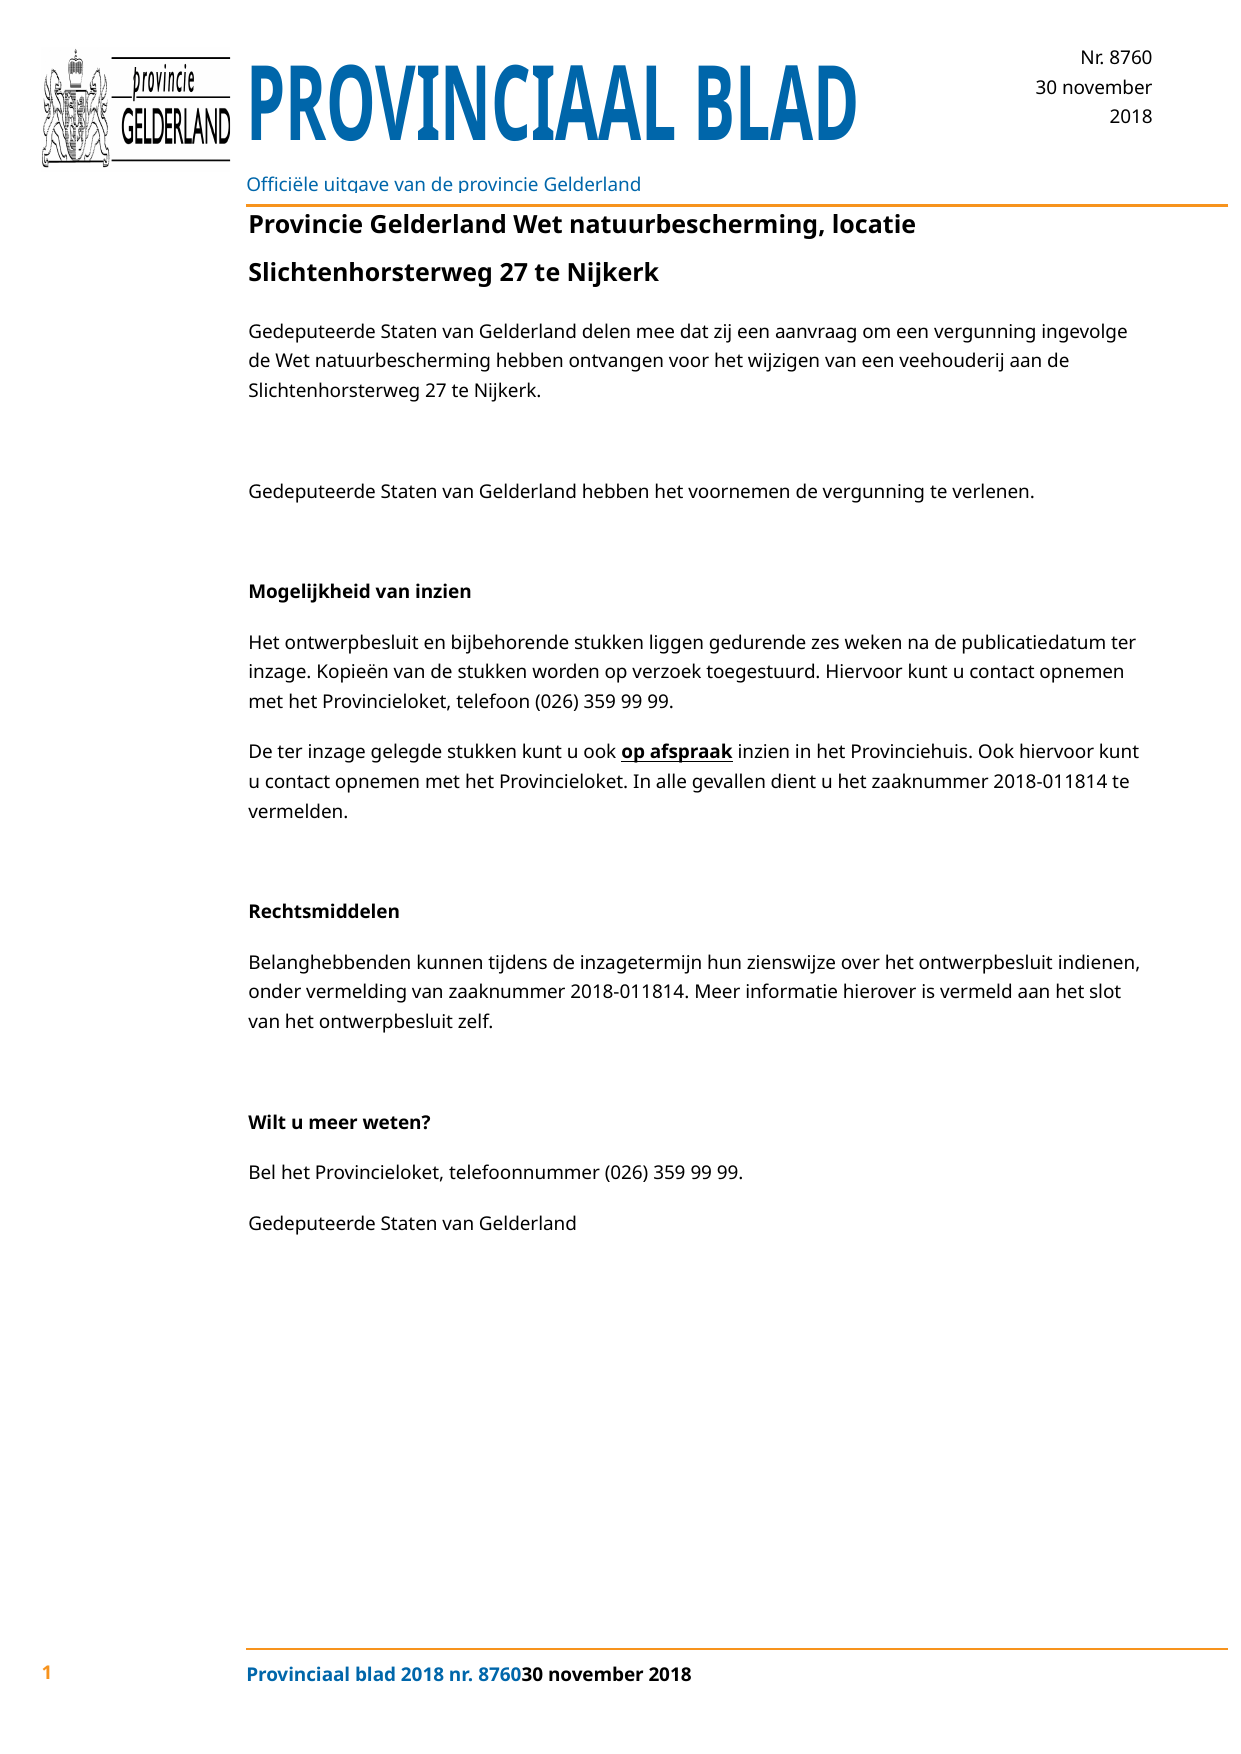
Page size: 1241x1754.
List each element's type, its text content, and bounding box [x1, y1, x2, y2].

text Gedeputeerde Staten van Gelderland hebben het voornemen de vergunning te verlenen. [248, 478, 1152, 504]
text Gedeputeerde Staten van Gelderland [248, 1210, 1152, 1236]
picture [41, 47, 231, 172]
text Rechtsmiddelen [248, 899, 1152, 924]
text Het ontwerpbesluit en bijbehorende stukken liggen gedurende zes weken na de publicatiedatum ter inzage. Kopieën van de stukken worden op verzoek toegestuurd. Hiervoor kunt u contact opnemen met het Provincieloket, telefoon (026) 359 99 99. [248, 629, 1152, 714]
text Gedeputeerde Staten van Gelderland delen mee dat zij een aanvraag om een vergunning ingevolge de Wet natuurbescherming hebben ontvangen voor het wijzigen van een veehouderij aan de Slichtenhorsterweg 27 te Nijkerk. [248, 318, 1152, 403]
text Belanghebbenden kunnen tijdens de inzagetermijn hun zienswijze over het ontwerpbesluit indienen, onder vermelding van zaaknummer 2018-011814. Meer informatie hierover is vermeld aan het slot van het ontwerpbesluit zelf. [248, 949, 1152, 1034]
text Provincie Gelderland Wet natuurbescherming, locatie Slichtenhorsterweg 27 te Nijkerk [248, 207, 1152, 288]
text Wilt u meer weten? [248, 1109, 1152, 1135]
text Mogelijkheid van inzien [248, 579, 1152, 604]
text De ter inzage gelegde stukken kunt u ook op afspraak inzien in het Provinciehuis. Ook hiervoor kunt u contact opnemen met het Provincieloket. In alle gevallen dient u het zaaknummer 2018-011814 te vermelden. [248, 739, 1152, 824]
text Bel het Provincieloket, telefoonnummer (026) 359 99 99. [248, 1159, 1152, 1185]
